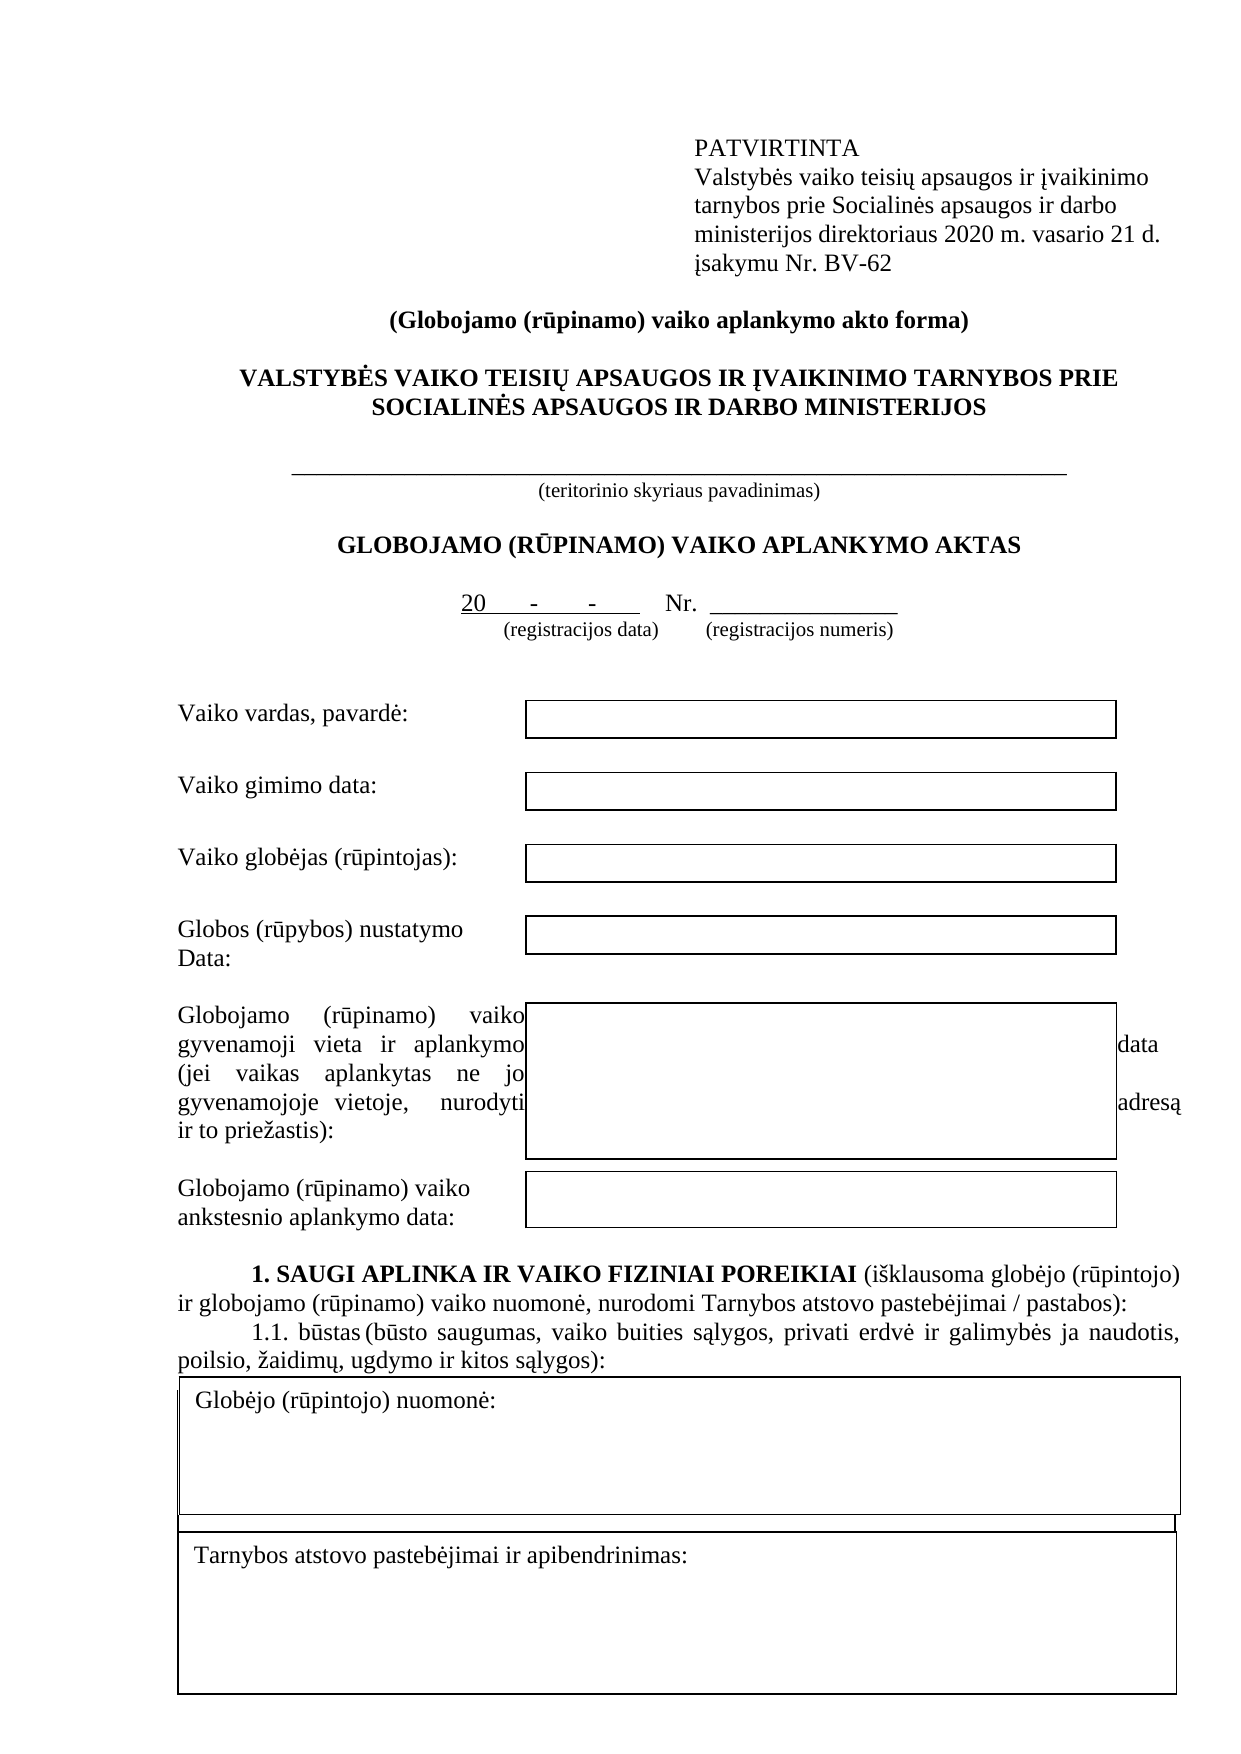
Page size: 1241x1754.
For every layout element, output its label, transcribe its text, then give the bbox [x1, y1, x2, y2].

text 1.1. būstas (būsto saugumas, vaiko buities sąlygos, privati erdvė ir galimybės ja naudotis, poilsio, žaidimų, ugdymo ir kitos sąlygos): [177, 1317, 1181, 1374]
text Vaiko globėjas (rūpintojas): [177, 842, 1181, 871]
text (teritorinio skyriaus pavadinimas) [177, 478, 1181, 502]
text ministerijos direktoriaus 2020 m. vasario 21 d. [694, 219, 1181, 248]
text (Globojamo (rūpinamo) vaiko aplankymo akto forma) [177, 305, 1181, 334]
text tarnybos prie Socialinės apsaugos ir darbo [694, 190, 1181, 219]
text [527, 1004, 1116, 1158]
text VALSTYBĖS VAIKO TEISIŲ APSAUGOS IR ĮVAIKINIMO TARNYBOS PRIE SOCIALINĖS APSAUGOS IR DARBO MINISTERIJOS [177, 363, 1181, 420]
text Globojamo (rūpinamo) vaiko gyvenamoji vieta ir aplankymo data (jei vaikas aplankytas ne jo gyvenamojoje vietoje, nurodyti adresą ir to priežastis): [177, 1000, 1181, 1144]
text Globojamo (rūpinamo) vaiko ankstesnio aplankymo data: [177, 1173, 1181, 1230]
text įsakymu Nr. BV-62 [694, 248, 1181, 277]
text Vaiko gimimo data: [177, 770, 1181, 799]
text Valstybės vaiko teisių apsaugos ir įvaikinimo [694, 162, 1181, 190]
text Data: [177, 943, 1181, 972]
text PATVIRTINTA [694, 133, 1181, 162]
text ______________________________________________________________ [177, 449, 1181, 478]
text [527, 917, 1115, 953]
text Globos (rūpybos) nustatymo [177, 914, 1181, 943]
text Tarnybos atstovo pastebėjimai ir apibendrinimas: [194, 1540, 1161, 1569]
text 1. SAUGI APLINKA IR VAIKO FIZINIAI POREIKIAI (išklausoma globėjo (rūpintojo) ir globojamo (rūpinamo) vaiko nuomonė, nurodomi Tarnybos atstovo pastebėjimai / pastabos): [177, 1259, 1181, 1317]
text [527, 701, 1115, 737]
text [179, 1515, 1174, 1531]
text Globėjo (rūpintojo) nuomonė: [195, 1385, 1164, 1414]
text [527, 845, 1115, 881]
text 20 - - Nr. _______________ [177, 588, 1181, 617]
text GLOBOJAMO (RŪPINAMO) VAIKO APLANKYMO AKTAS [177, 531, 1181, 559]
text Vaiko vardas, pavardė: [177, 698, 1181, 727]
text [527, 773, 1115, 809]
text (registracijos data) (registracijos numeris) [177, 617, 1181, 641]
